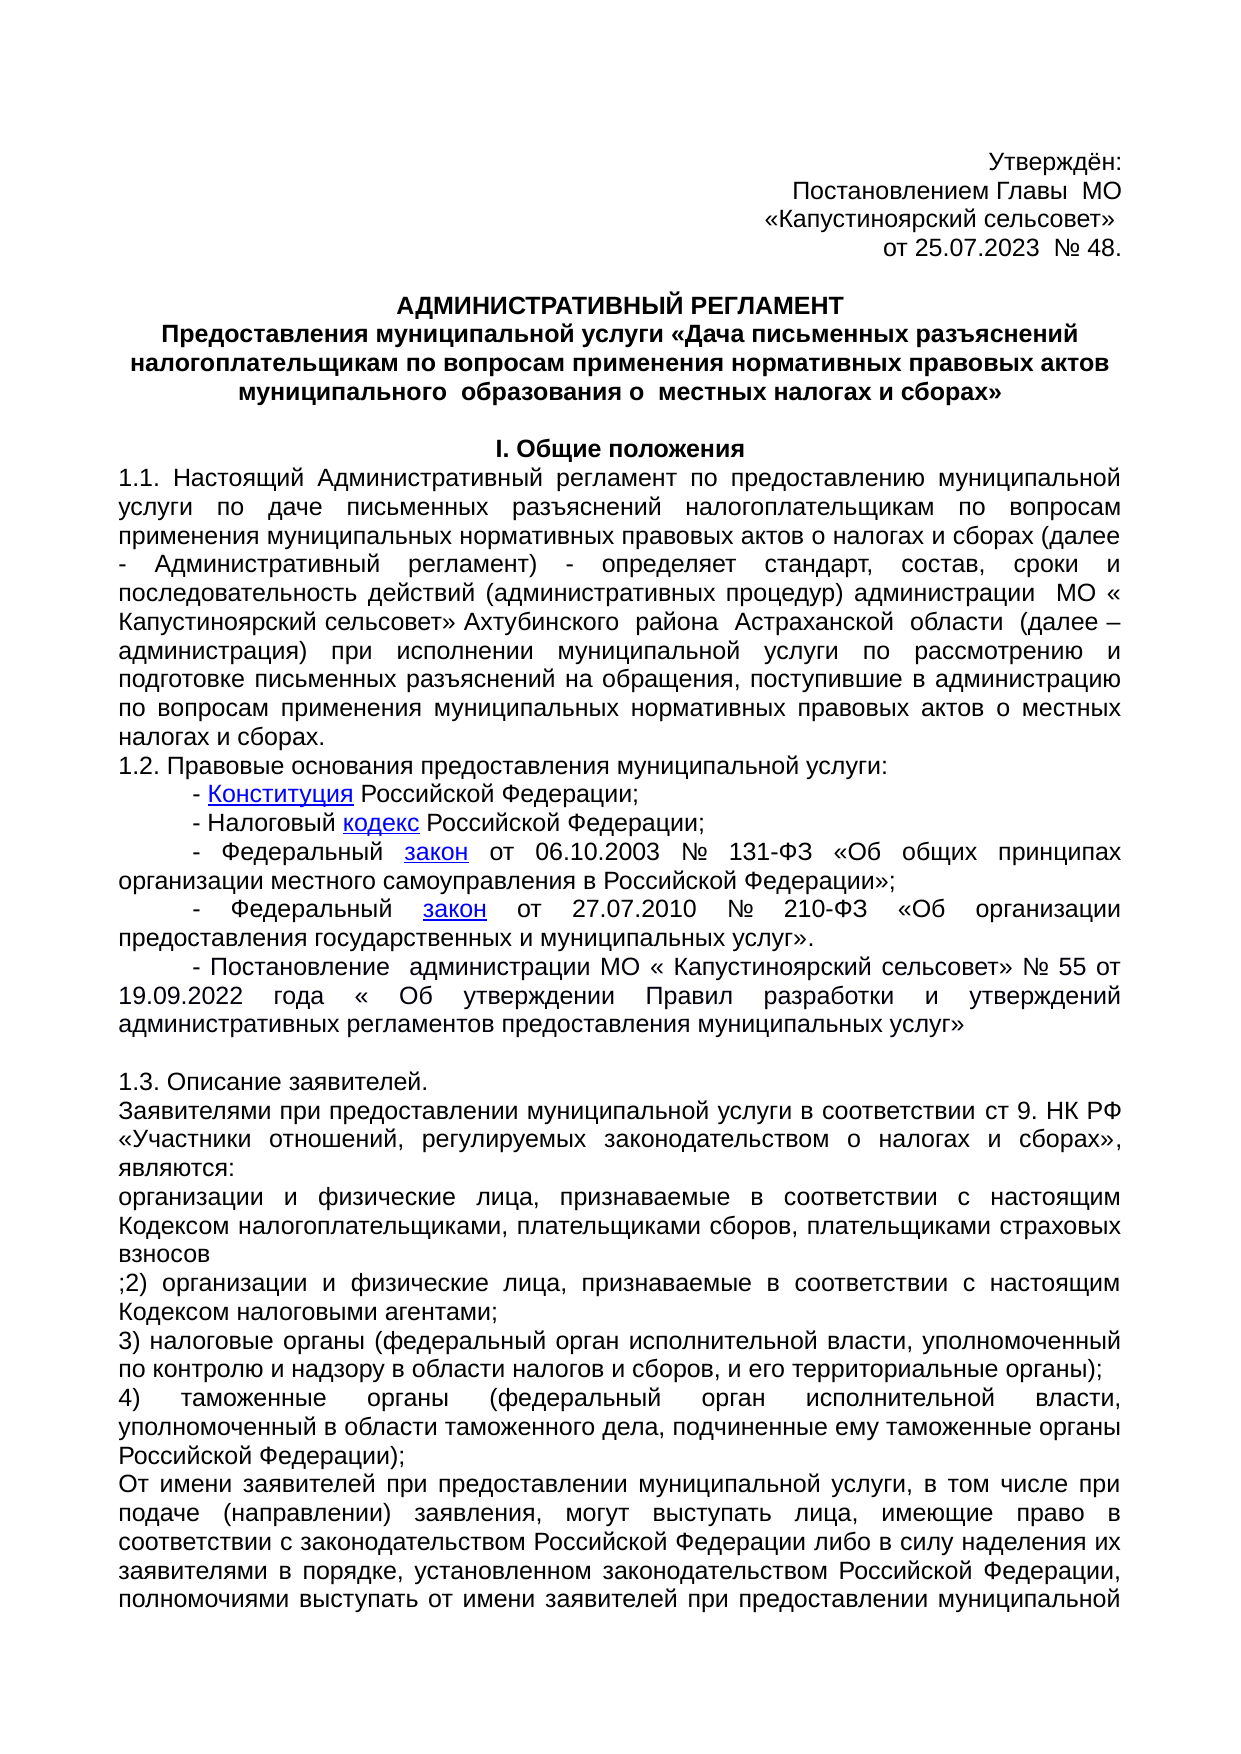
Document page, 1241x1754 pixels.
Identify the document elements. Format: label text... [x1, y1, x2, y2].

title Предоставления муниципальной услуги «Дача письменных разъяснений налогоплательщикам по вопросам применения нормативных правовых актов муниципального образования о местных налогах и сборах» [118, 319, 1122, 406]
text 1.2. Правовые основания предоставления муниципальной услуги: [118, 751, 1122, 779]
text От имени заявителей при предоставлении муниципальной услуги, в том числе при подаче (направлении) заявления, могут выступать лица, имеющие право в соответствии с законодательством Российской Федерации либо в силу наделения их заявителями в порядке, установленном законодательством Российской Федерации, полномочиями выступать от имени заявителей при предоставлении муниципальной [118, 1469, 1122, 1613]
text от 25.07.2023 № 48. [118, 233, 1122, 262]
text Заявителями при предоставлении муниципальной услуги в соответствии ст 9. НК РФ «Участники отношений, регулируемых законодательством о налогах и сборах», являются: [118, 1096, 1122, 1182]
text - Налоговый кодекс Российской Федерации; [118, 808, 1122, 837]
text ;2) организации и физические лица, признаваемые в соответствии с настоящим Кодексом налоговыми агентами; [118, 1268, 1122, 1326]
text Постановлением Главы МО «Капустиноярский сельсовет» [118, 176, 1122, 233]
title АДМИНИСТРАТИВНЫЙ РЕГЛАМЕНТ [118, 291, 1122, 319]
text Утверждён: [118, 147, 1122, 176]
text 4) таможенные органы (федеральный орган исполнительной власти, уполномоченный в области таможенного дела, подчиненные ему таможенные органы Российской Федерации); [118, 1383, 1122, 1469]
text 3) налоговые органы (федеральный орган исполнительной власти, уполномоченный по контролю и надзору в области налогов и сборов, и его территориальные органы); [118, 1326, 1122, 1383]
text - Конституция Российской Федерации; [118, 779, 1122, 808]
text 1.3. Описание заявителей. [118, 1067, 1122, 1096]
text организации и физические лица, признаваемые в соответствии с настоящим Кодексом налогоплательщиками, плательщиками сборов, плательщиками страховых взносов [118, 1182, 1122, 1268]
text 1.1. Настоящий Административный регламент по предоставлению муниципальной услуги по даче письменных разъяснений налогоплательщикам по вопросам применения муниципальных нормативных правовых актов о налогах и сборах (далее - Административный регламент) - определяет стандарт, состав, сроки и последовательность действий (административных процедур) администрации МО « Капустиноярский сельсовет» Ахтубинского района Астраханской области (далее – администрация) при исполнении муниципальной услуги по рассмотрению и подготовке письменных разъяснений на обращения, поступившие в администрацию по вопросам применения муниципальных нормативных правовых актов о местных налогах и сборах. [118, 463, 1122, 751]
subtitle I. Общие положения [118, 434, 1122, 463]
text - Постановление администрации МО « Капустиноярский сельсовет» № 55 от 19.09.2022 года « Об утверждении Правил разработки и утверждений административных регламентов предоставления муниципальных услуг» [118, 952, 1122, 1038]
text - Федеральный закон от 06.10.2003 № 131-ФЗ «Об общих принципах организации местного самоуправления в Российской Федерации»; [118, 837, 1122, 894]
text - Федеральный закон от 27.07.2010 № 210-ФЗ «Об организации предоставления государственных и муниципальных услуг». [118, 894, 1122, 952]
